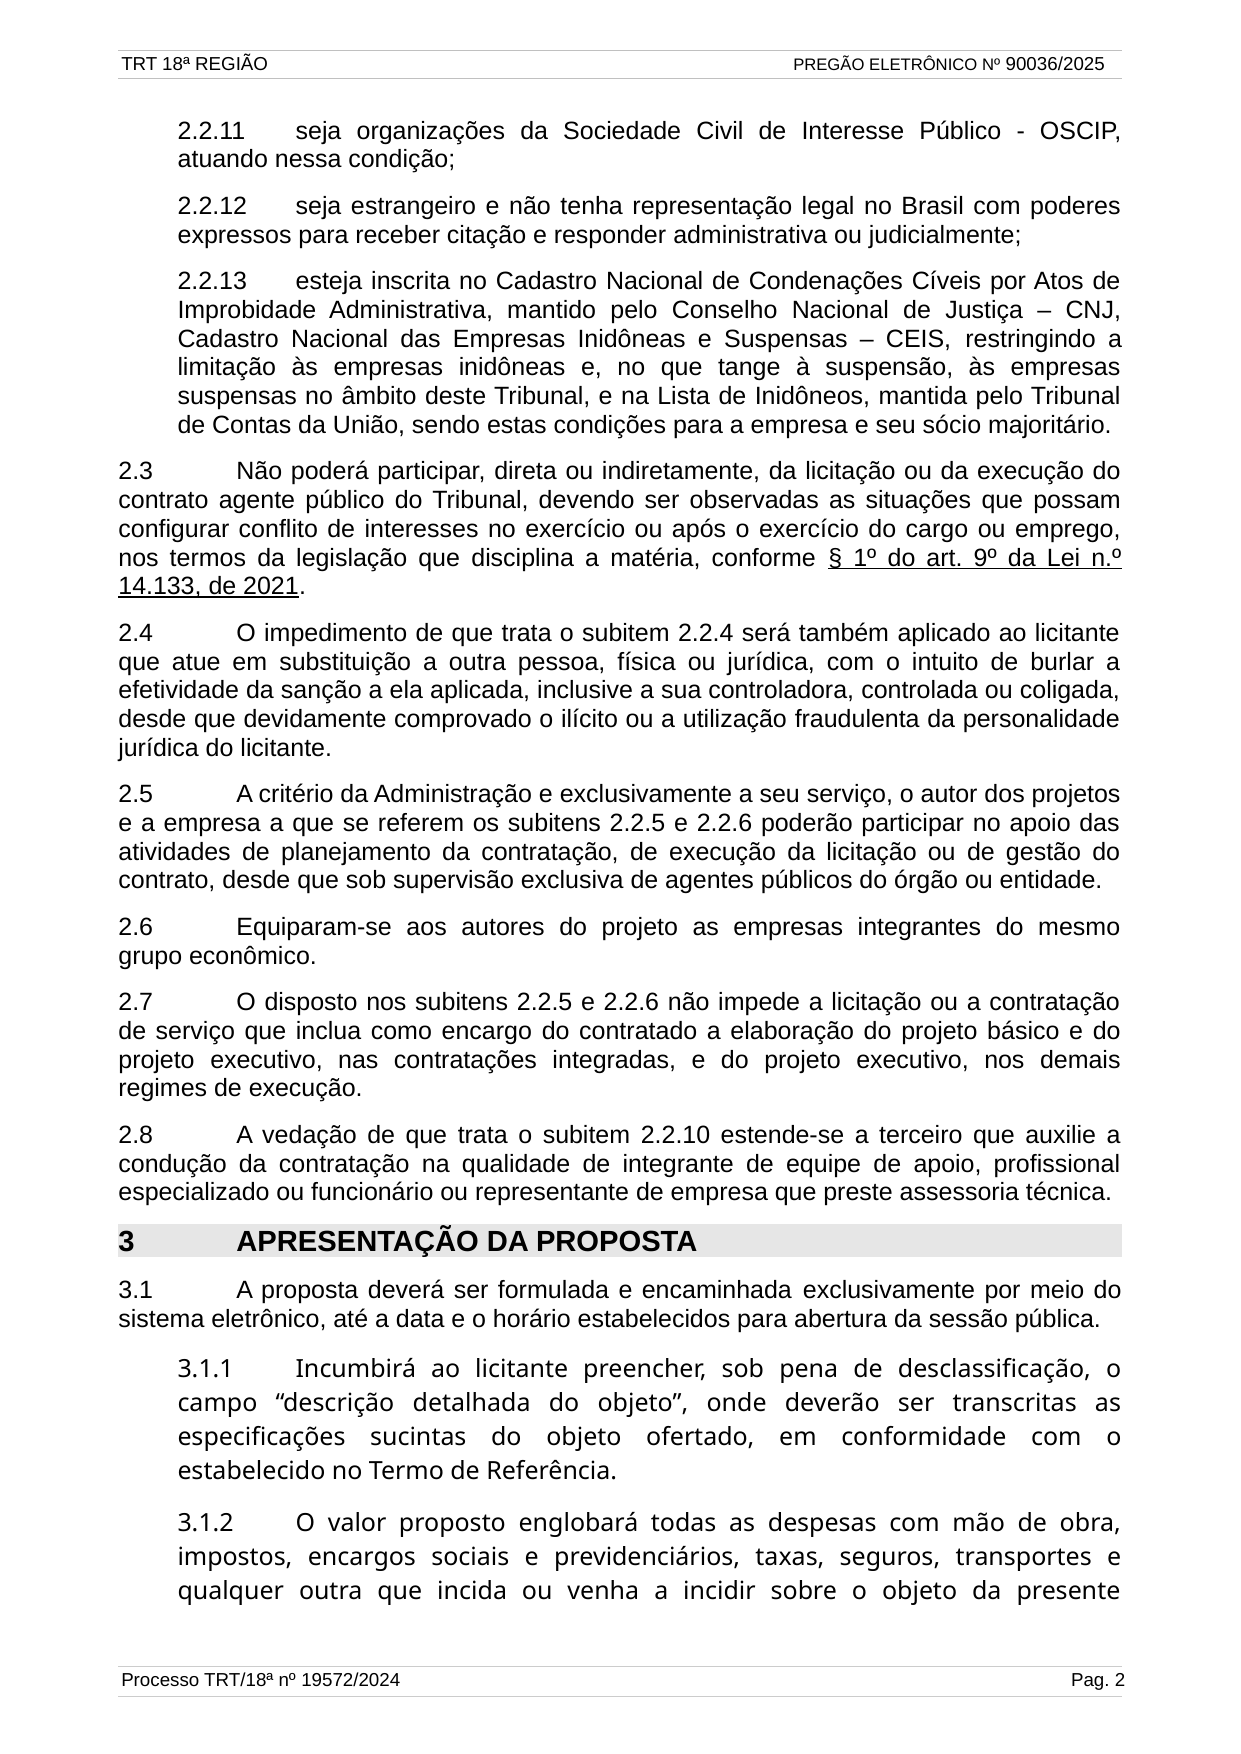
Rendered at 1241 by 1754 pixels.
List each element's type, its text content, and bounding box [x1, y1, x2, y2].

text 2.2.11 seja organizações da Sociedade Civil de Interesse Público - OSCIP, atuando nessa condição; [177, 116, 1122, 173]
text 2.6 Equiparam-se aos autores do projeto as empresas integrantes do mesmo grupo econômico. [118, 912, 1122, 969]
text 2.4 O impedimento de que trata o subitem 2.2.4 será também aplicado ao licitante que atue em substituição a outra pessoa, física ou jurídica, com o intuito de burlar a efetividade da sanção a ela aplicada, inclusive a sua controladora, controlada ou coligada, desde que devidamente comprovado o ilícito ou a utilização fraudulenta da personalidade jurídica do licitante. [118, 618, 1122, 761]
text 2.2.13 esteja inscrita no Cadastro Nacional de Condenações Cíveis por Atos de Improbidade Administrativa, mantido pelo Conselho Nacional de Justiça – CNJ, Cadastro Nacional das Empresas Inidôneas e Suspensas – CEIS, restringindo a limitação às empresas inidôneas e, no que tange à suspensão, às empresas suspensas no âmbito deste Tribunal, e na Lista de Inidôneos, mantida pelo Tribunal de Contas da União, sendo estas condições para a empresa e seu sócio majoritário. [177, 266, 1122, 438]
text 2.5 A critério da Administração e exclusivamente a seu serviço, o autor dos projetos e a empresa a que se referem os subitens 2.2.5 e 2.2.6 poderão participar no apoio das atividades de planejamento da contratação, de execução da licitação ou de gestão do contrato, desde que sob supervisão exclusiva de agentes públicos do órgão ou entidade. [118, 779, 1122, 894]
text 2.7 O disposto nos subitens 2.2.5 e 2.2.6 não impede a licitação ou a contratação de serviço que inclua como encargo do contratado a elaboração do projeto básico e do projeto executivo, nas contratações integradas, e do projeto executivo, nos demais regimes de execução. [118, 987, 1122, 1102]
text 3 APRESENTAÇÃO DA PROPOSTA [118, 1224, 1122, 1257]
text 2.2.12 seja estrangeiro e não tenha representação legal no Brasil com poderes expressos para receber citação e responder administrativa ou judicialmente; [177, 191, 1122, 248]
text 3.1.2 O valor proposto englobará todas as despesas com mão de obra, impostos, encargos sociais e previdenciários, taxas, seguros, transportes e qualquer outra que incida ou venha a incidir sobre o objeto da presente [177, 1504, 1122, 1606]
text 2.8 A vedação de que trata o subitem 2.2.10 estende-se a terceiro que auxilie a condução da contratação na qualidade de integrante de equipe de apoio, profissional especializado ou funcionário ou representante de empresa que preste assessoria técnica. [118, 1120, 1122, 1206]
text 3.1.1 Incumbirá ao licitante preencher, sob pena de desclassificação, o campo “descrição detalhada do objeto”, onde deverão ser transcritas as especificações sucintas do objeto ofertado, em conformidade com o estabelecido no Termo de Referência. [177, 1350, 1122, 1486]
text 2.3 Não poderá participar, direta ou indiretamente, da licitação ou da execução do contrato agente público do Tribunal, devendo ser observadas as situações que possam configurar conflito de interesses no exercício ou após o exercício do cargo ou emprego, nos termos da legislação que disciplina a matéria, conforme § 1º do art. 9º da Lei n.º 14.133, de 2021. [118, 456, 1122, 600]
text 3.1 A proposta deverá ser formulada e encaminhada exclusivamente por meio do sistema eletrônico, até a data e o horário estabelecidos para abertura da sessão pública. [118, 1275, 1122, 1332]
